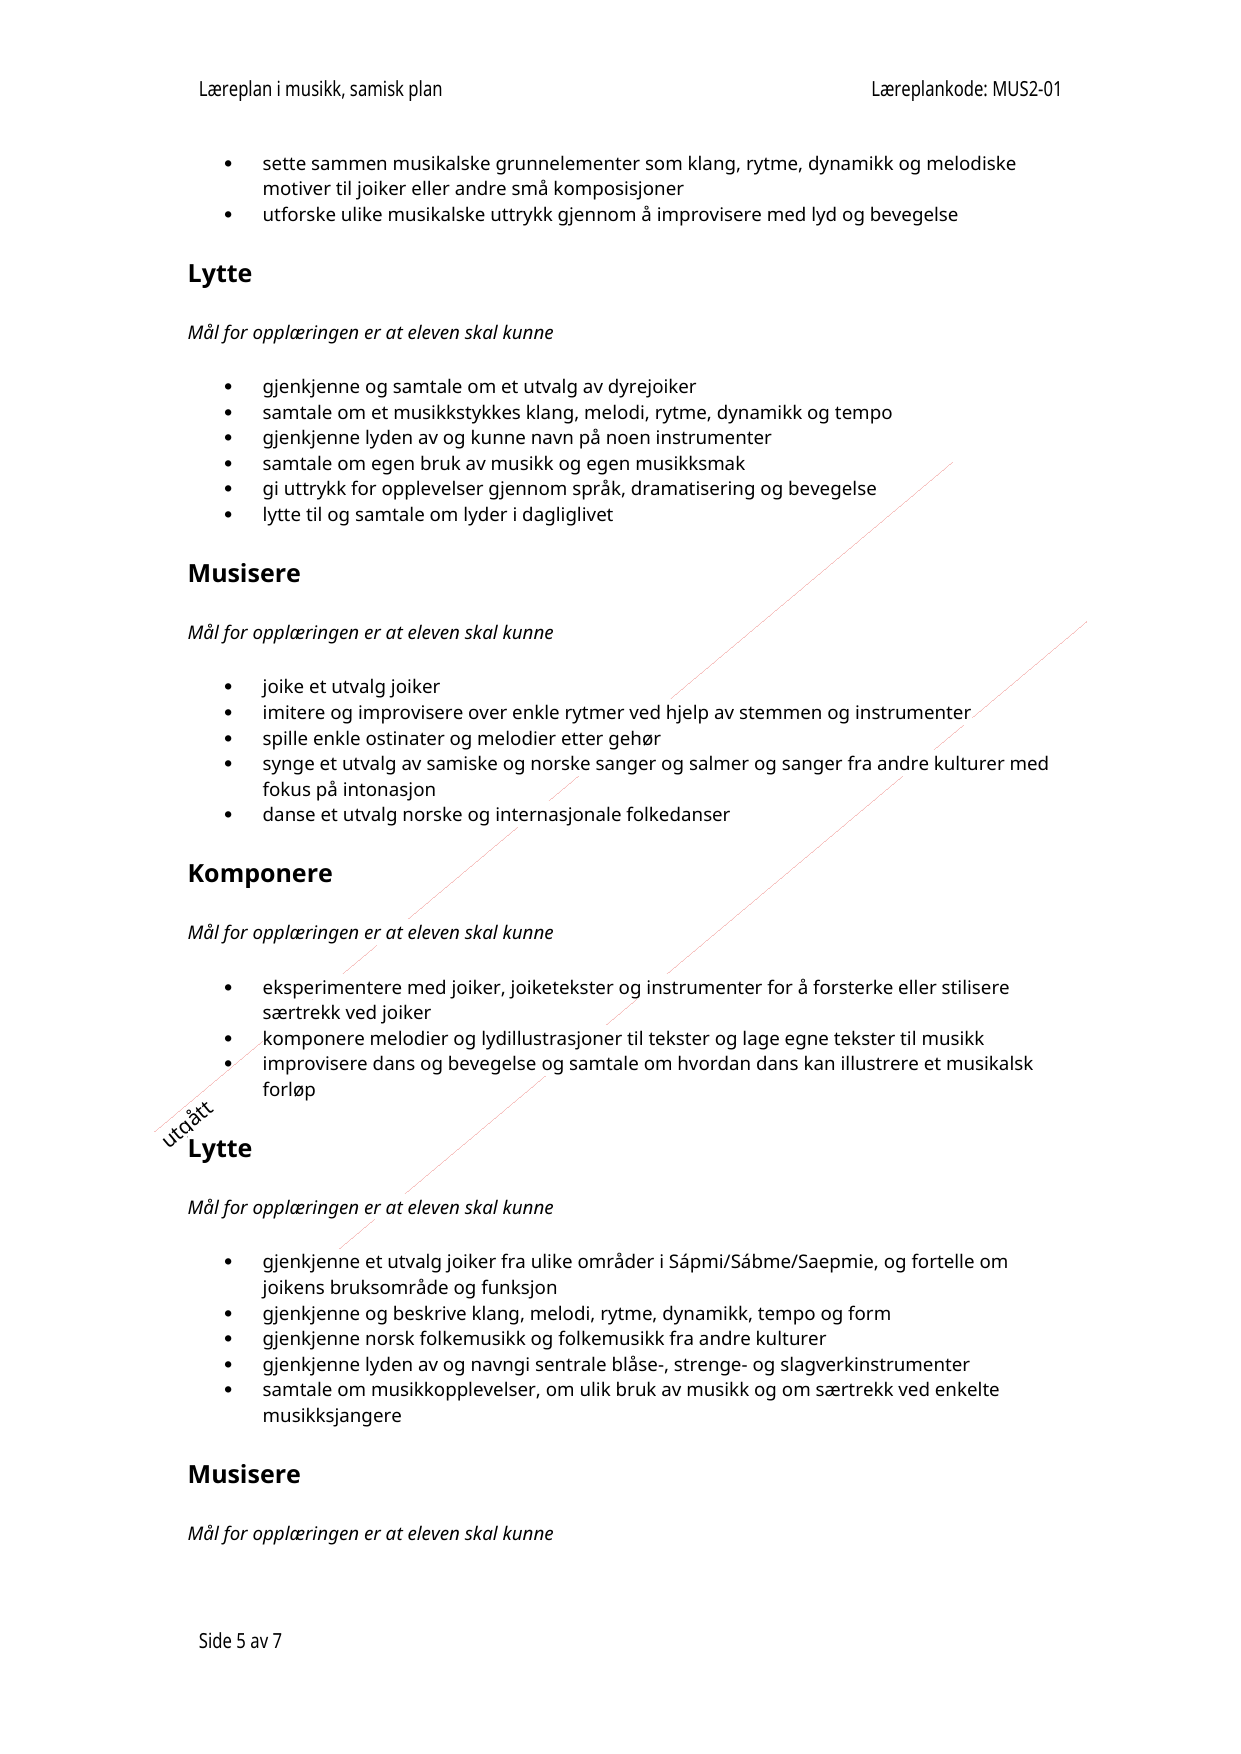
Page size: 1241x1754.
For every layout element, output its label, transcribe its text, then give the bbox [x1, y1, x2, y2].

list joike et utvalg joiker [672, 674, 1022, 699]
list komponere melodier og lydillustrasjoner til tekster og lage egne tekster til musikk [985, 1025, 1053, 1051]
subtitle Musisere [301, 1457, 1053, 1491]
list synge et utvalg av samiske og norske sanger og salmer og sanger fra andre kulturer med fokus på intonasjon [875, 750, 1053, 801]
list gjenkjenne et utvalg joiker fra ulike områder i Sápmi/Sábme/Saepmie, og fortelle om joikens bruksområde og funksjon [558, 1249, 1053, 1300]
subtitle Lytte [441, 1131, 1053, 1165]
list lytte til og samtale om lyder i dagliglivet [613, 501, 904, 527]
list gjenkjenne og samtale om et utvalg av dyrejoiker [697, 374, 1053, 399]
list synge et utvalg av samiske og norske sanger og salmer og sanger fra andre kulturer med fokus på intonasjon [436, 776, 577, 801]
list gi uttrykk for opplevelser gjennom språk, dramatisering og bevegelse [908, 476, 1053, 501]
subtitle Komponere [444, 856, 806, 890]
list samtale om egen bruk av musikk og egen musikksmak [745, 450, 1053, 476]
text Mål for opplæringen er at eleven skal kunne [736, 619, 1053, 645]
list eksperimentere med joiker, joiketekster og instrumenter for å forsterke eller stilisere særtrekk ved joiker [225, 974, 311, 1025]
list joike et utvalg joiker [225, 674, 263, 699]
subtitle Lytte [252, 256, 1053, 290]
text Mål for opplæringen er at eleven skal kunne [561, 619, 764, 645]
list spille enkle ostinater og melodier etter gehør [935, 725, 1053, 750]
subtitle Lytte [252, 1131, 478, 1165]
list sette sammen musikalske grunnelementer som klang, rytme, dynamikk og melodiske motiver til joiker eller andre små komposisjoner [684, 150, 1053, 201]
subtitle Komponere [333, 856, 481, 890]
subtitle Komponere [768, 856, 1053, 890]
list improvisere dans og bevegelse og samtale om hvordan dans kan illustrere et musikalsk forløp [316, 1076, 543, 1102]
subtitle Musisere [802, 556, 1053, 590]
list danse et utvalg norske og internasjonale folkedanser [844, 801, 1053, 827]
list joike et utvalg joiker [440, 674, 698, 699]
list eksperimentere med joiker, joiketekster og instrumenter for å forsterke eller stilisere særtrekk ved joiker [608, 974, 1053, 1025]
list gjenkjenne norsk folkemusikk og folkemusikk fra andre kulturer [827, 1325, 1053, 1351]
list samtale om musikkopplevelser, om ulik bruk av musikk og om særtrekk ved enkelte musikksjangere [225, 1376, 263, 1427]
list lytte til og samtale om lyder i dagliglivet [225, 501, 263, 527]
list samtale om musikkopplevelser, om ulik bruk av musikk og om særtrekk ved enkelte musikksjangere [402, 1376, 1053, 1427]
text Mål for opplæringen er at eleven skal kunne [561, 1194, 1053, 1219]
list improvisere dans og bevegelse og samtale om hvordan dans kan illustrere et musikalsk forløp [516, 1051, 1053, 1102]
list spille enkle ostinater og melodier etter gehør [661, 725, 962, 750]
list gjenkjenne lyden av og kunne navn på noen instrumenter [772, 425, 1053, 450]
list lytte til og samtale om lyder i dagliglivet [877, 501, 1053, 527]
list imitere og improvisere over enkle rytmer ved hjelp av stemmen og instrumenter [972, 699, 1053, 725]
text Mål for opplæringen er at eleven skal kunne [561, 319, 1053, 344]
text Mål for opplæringen er at eleven skal kunne [561, 919, 731, 945]
list danse et utvalg norske og internasjonale folkedanser [731, 801, 871, 827]
list gjenkjenne lyden av og navngi sentrale blåse-, strenge- og slagverkinstrumenter [970, 1351, 1053, 1376]
list utforske ulike musikalske uttrykk gjennom å improvisere med lyd og bevegelse [959, 201, 1053, 227]
text Mål for opplæringen er at eleven skal kunne [703, 919, 1053, 945]
text Mål for opplæringen er at eleven skal kunne [561, 1520, 1053, 1545]
list eksperimentere med joiker, joiketekster og instrumenter for å forsterke eller stilisere særtrekk ved joiker [313, 999, 635, 1025]
list samtale om egen bruk av musikk og egen musikksmak [225, 450, 263, 476]
list samtale om et musikkstykkes klang, melodi, rytme, dynamikk og tempo [893, 399, 1053, 425]
list synge et utvalg av samiske og norske sanger og salmer og sanger fra andre kulturer med fokus på intonasjon [550, 776, 901, 801]
list gi uttrykk for opplevelser gjennom språk, dramatisering og bevegelse [877, 476, 934, 501]
list joike et utvalg joiker [996, 674, 1053, 699]
subtitle Musisere [301, 556, 839, 590]
list improvisere dans og bevegelse og samtale om hvordan dans kan illustrere et musikalsk forløp [225, 1051, 263, 1102]
list spille enkle ostinater og melodier etter gehør [225, 725, 263, 750]
list gjenkjenne og beskrive klang, melodi, rytme, dynamikk, tempo og form [891, 1300, 1053, 1325]
